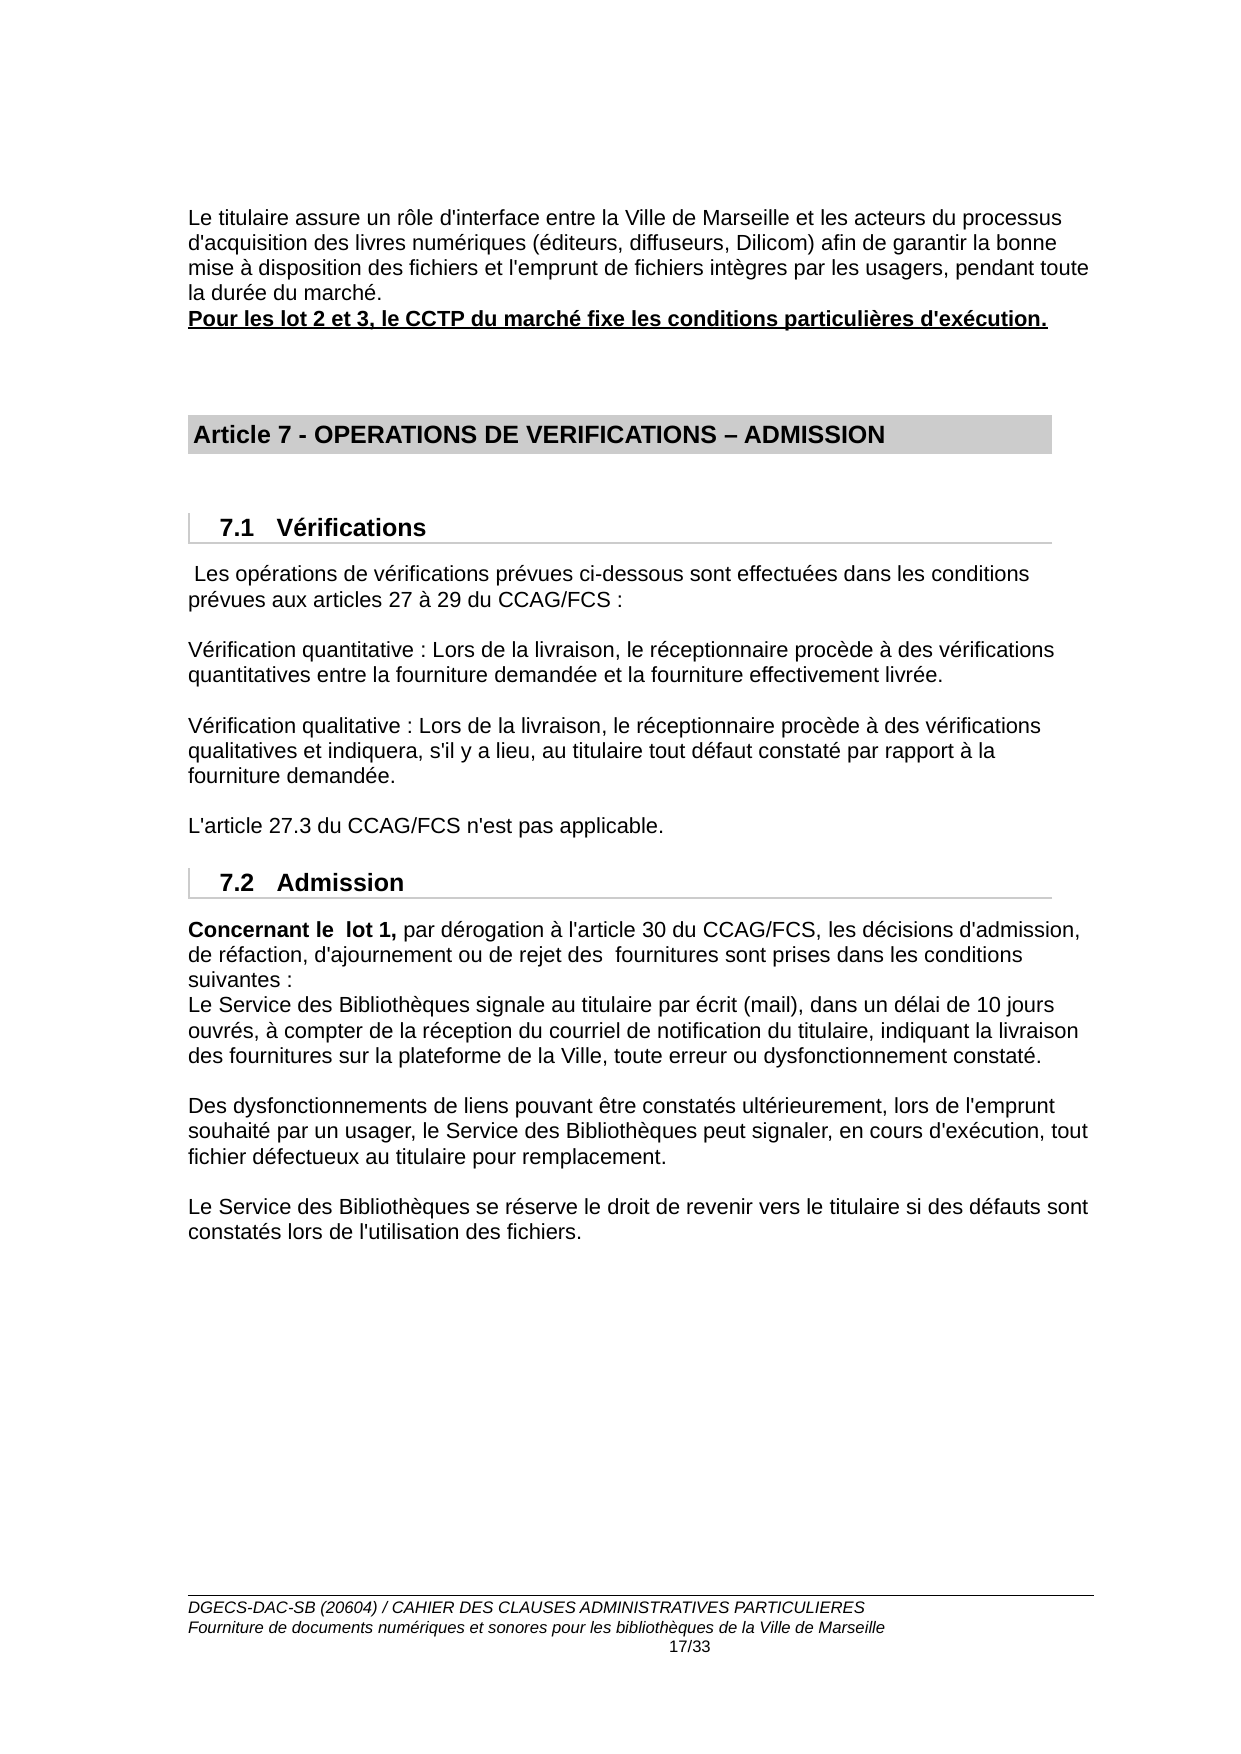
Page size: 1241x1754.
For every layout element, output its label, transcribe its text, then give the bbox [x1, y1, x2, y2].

text Pour les lot 2 et 3, le CCTP du marché fixe les conditions particulières d'exécution. [188, 305, 1094, 331]
text Vérification qualitative : Lors de la livraison, le réceptionnaire procède à des vérifications qualitatives et indiquera, s'il y a lieu, au titulaire tout défaut constaté par rapport à la fourniture demandée. [188, 713, 1094, 788]
text Le Service des Bibliothèques se réserve le droit de revenir vers le titulaire si des défauts sont constatés lors de l'utilisation des fichiers. [188, 1194, 1094, 1244]
subtitle Admission [190, 868, 1052, 897]
text Les opérations de vérifications prévues ci-dessous sont effectuées dans les conditions prévues aux articles 27 à 29 du CCAG/FCS : [188, 561, 1094, 612]
text Le Service des Bibliothèques signale au titulaire par écrit (mail), dans un délai de 10 jours ouvrés, à compter de la réception du courriel de notification du titulaire, indiquant la livraison des fournitures sur la plateforme de la Ville, toute erreur ou dysfonctionnement constaté. [188, 992, 1094, 1068]
subtitle OPERATIONS DE VERIFICATIONS – ADMISSION [190, 417, 1050, 452]
text Le titulaire assure un rôle d'interface entre la Ville de Marseille et les acteurs du processus d'acquisition des livres numériques (éditeurs, diffuseurs, Dilicom) afin de garantir la bonne mise à disposition des fichiers et l'emprunt de fichiers intègres par les usagers, pendant toute la durée du marché. [188, 204, 1094, 305]
text Concernant le lot 1, par dérogation à l'article 30 du CCAG/FCS, les décisions d'admission, de réfaction, d'ajournement ou de rejet des fournitures sont prises dans les conditions suivantes : [188, 917, 1094, 992]
text L'article 27.3 du CCAG/FCS n'est pas applicable. [188, 813, 1094, 839]
text Des dysfonctionnements de liens pouvant être constatés ultérieurement, lors de l'emprunt souhaité par un usager, le Service des Bibliothèques peut signaler, en cours d'exécution, tout fichier défectueux au titulaire pour remplacement. [188, 1093, 1094, 1169]
subtitle Vérifications [190, 513, 1052, 542]
text Vérification quantitative : Lors de la livraison, le réceptionnaire procède à des vérifications quantitatives entre la fourniture demandée et la fourniture effectivement livrée. [188, 637, 1094, 687]
